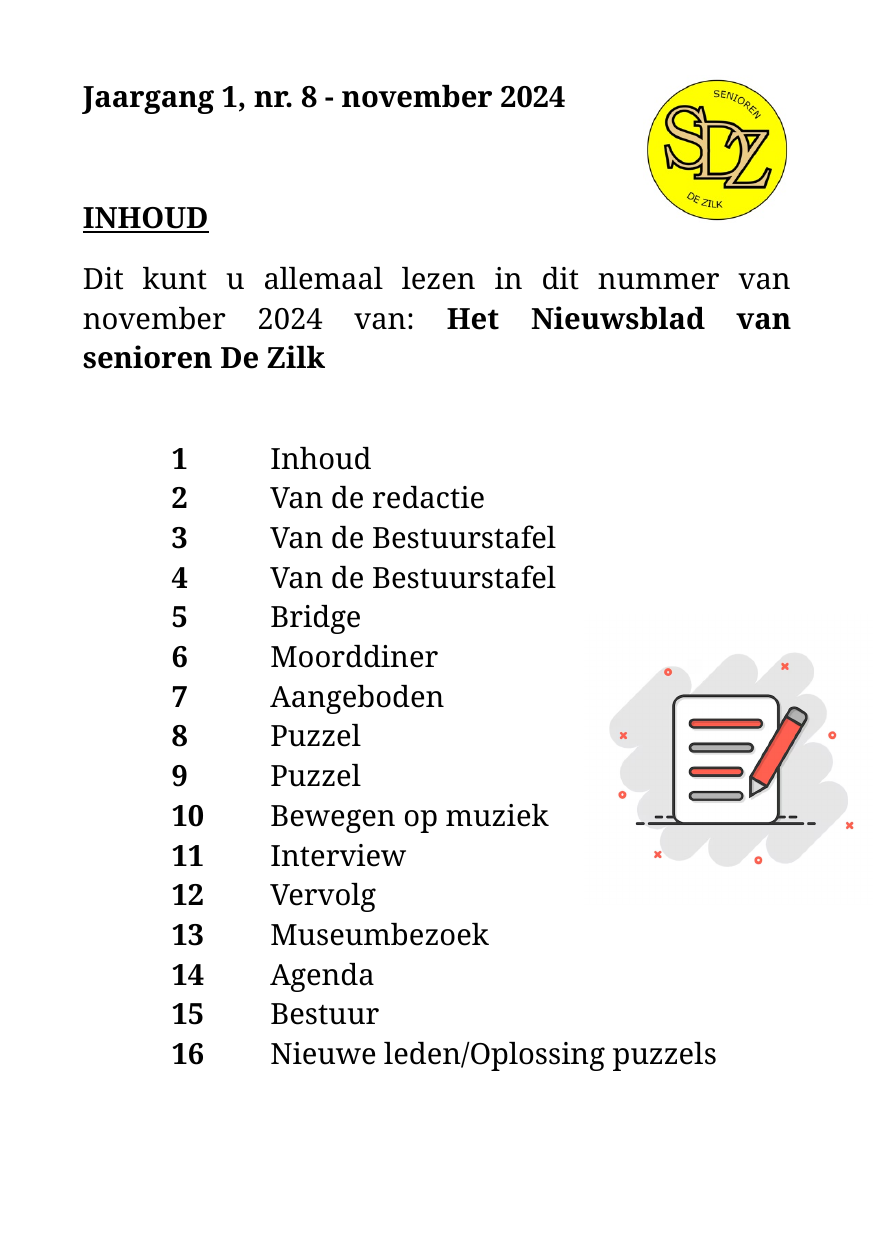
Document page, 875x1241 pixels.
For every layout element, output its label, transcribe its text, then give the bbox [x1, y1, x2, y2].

list Van de Bestuurstafel [171, 517, 868, 557]
list Museumbezoek [171, 914, 868, 954]
list Interview [171, 835, 583, 874]
text Jaargang 1, nr. 8 - november 2024 [83, 77, 643, 116]
list Puzzel [171, 716, 583, 755]
list Puzzel [171, 755, 583, 795]
list Nieuwe leden/Oplossing puzzels [171, 1033, 868, 1073]
list Van de Bestuurstafel [171, 557, 868, 597]
list Vervolg [171, 874, 868, 914]
list Moorddiner [171, 636, 583, 676]
list Aangeboden [171, 676, 583, 716]
list Van de redactie [171, 478, 868, 517]
list Agenda [171, 954, 868, 993]
list Bridge [171, 597, 868, 636]
list Bewegen op muziek [171, 795, 583, 835]
list Dit kunt u allemaal lezen in dit nummer van november 2024 van: Het Nieuwsblad van senioren De Zilk [0, 258, 791, 377]
list Inhoud [171, 438, 868, 478]
list Bestuur [171, 993, 868, 1033]
list INHOUD [0, 198, 791, 237]
picture [583, 614, 874, 905]
picture [643, 75, 791, 223]
